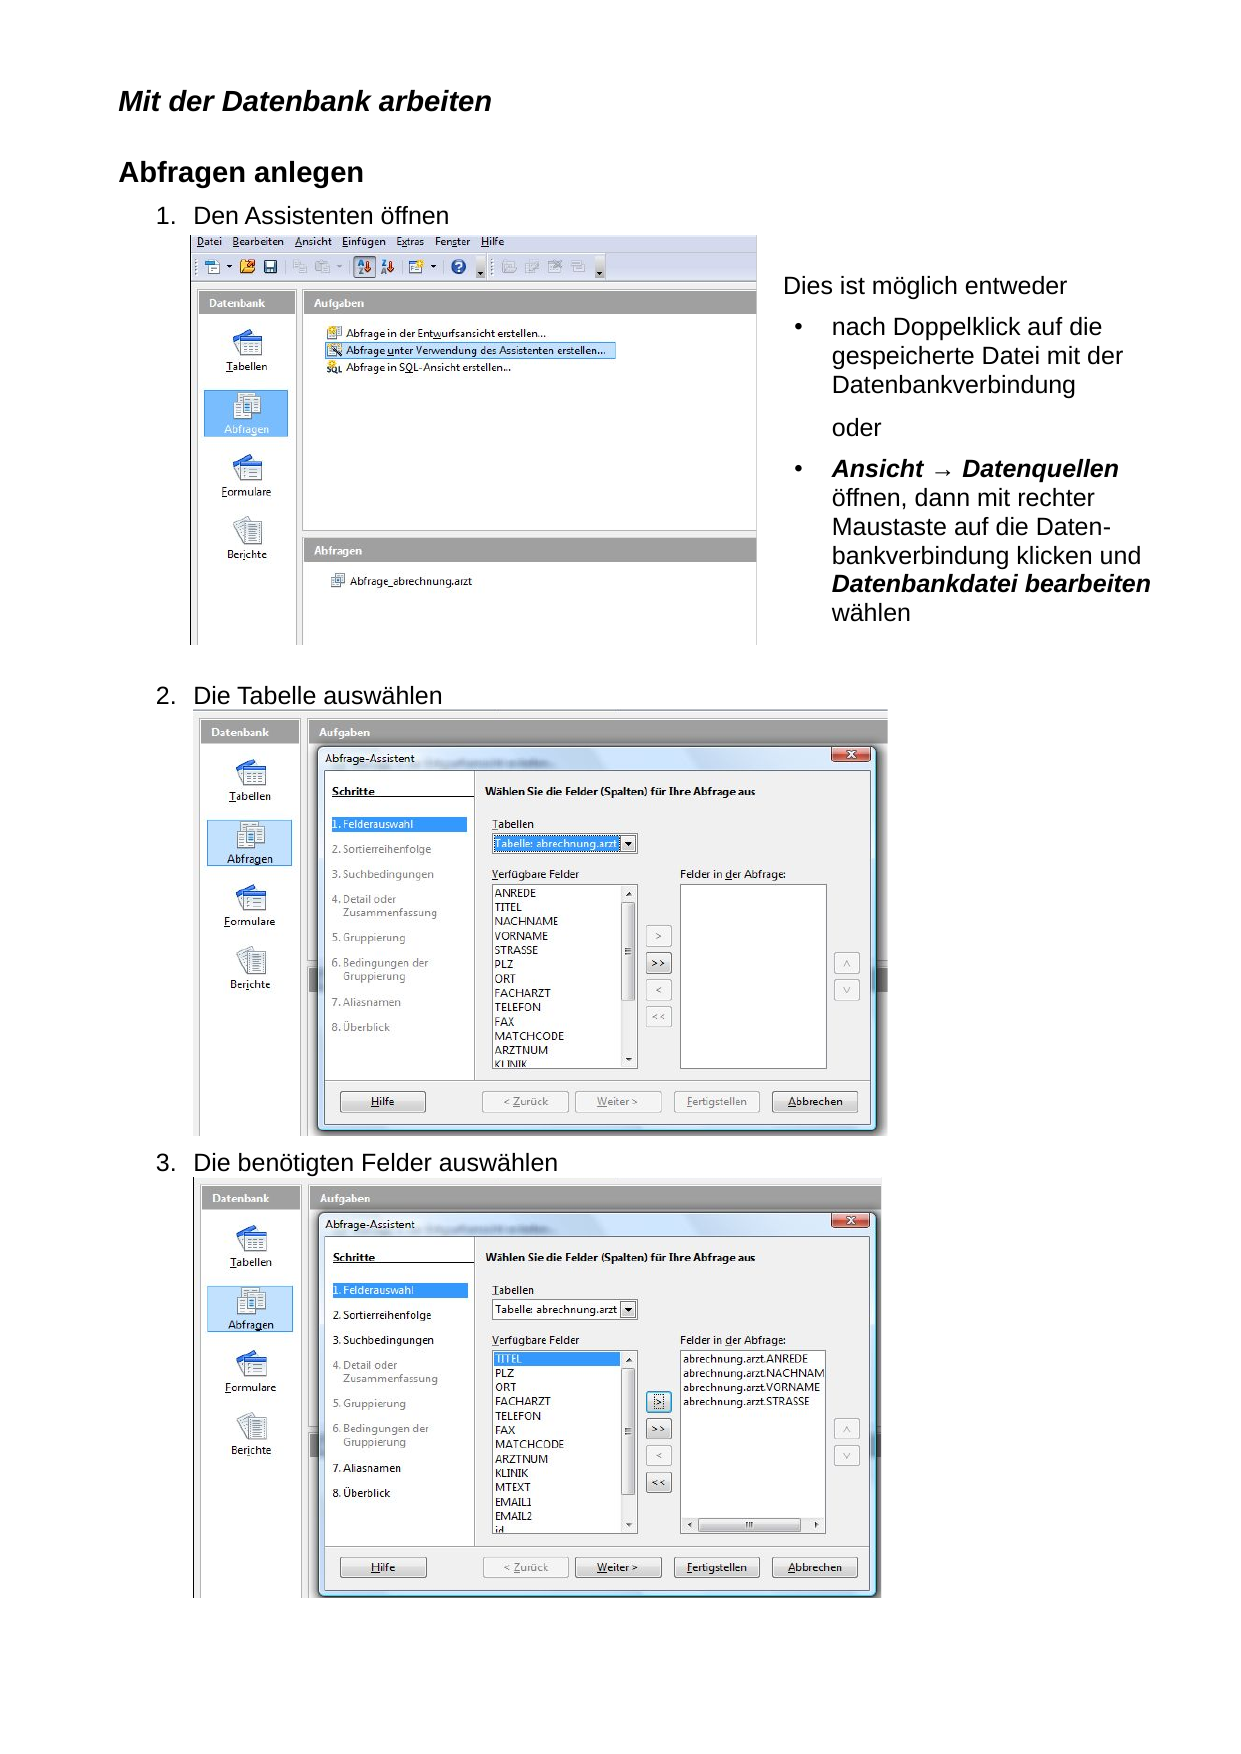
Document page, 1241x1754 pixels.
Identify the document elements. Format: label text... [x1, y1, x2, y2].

list [156, 454, 190, 627]
list nach Doppelklick auf die gespeicherte Datei mit der Datenbankverbindung oder [757, 312, 1181, 442]
subtitle Mit der Datenbank arbeiten [118, 84, 1181, 118]
list Die benötigten Felder auswählen [156, 1148, 1181, 1647]
subtitle Abfragen anlegen [118, 155, 1181, 189]
list [156, 312, 190, 442]
text [118, 271, 190, 300]
list Ansicht → Datenquellen öffnen, dann mit rechter Maustaste auf die Daten­bankverbindung klicken und Datenbankdatei bearbeiten wählen [757, 454, 1181, 627]
list Den Assistenten öffnen [156, 201, 1181, 259]
text Dies ist möglich entweder [757, 271, 1181, 300]
list Die Tabelle auswählen [156, 681, 1181, 1136]
